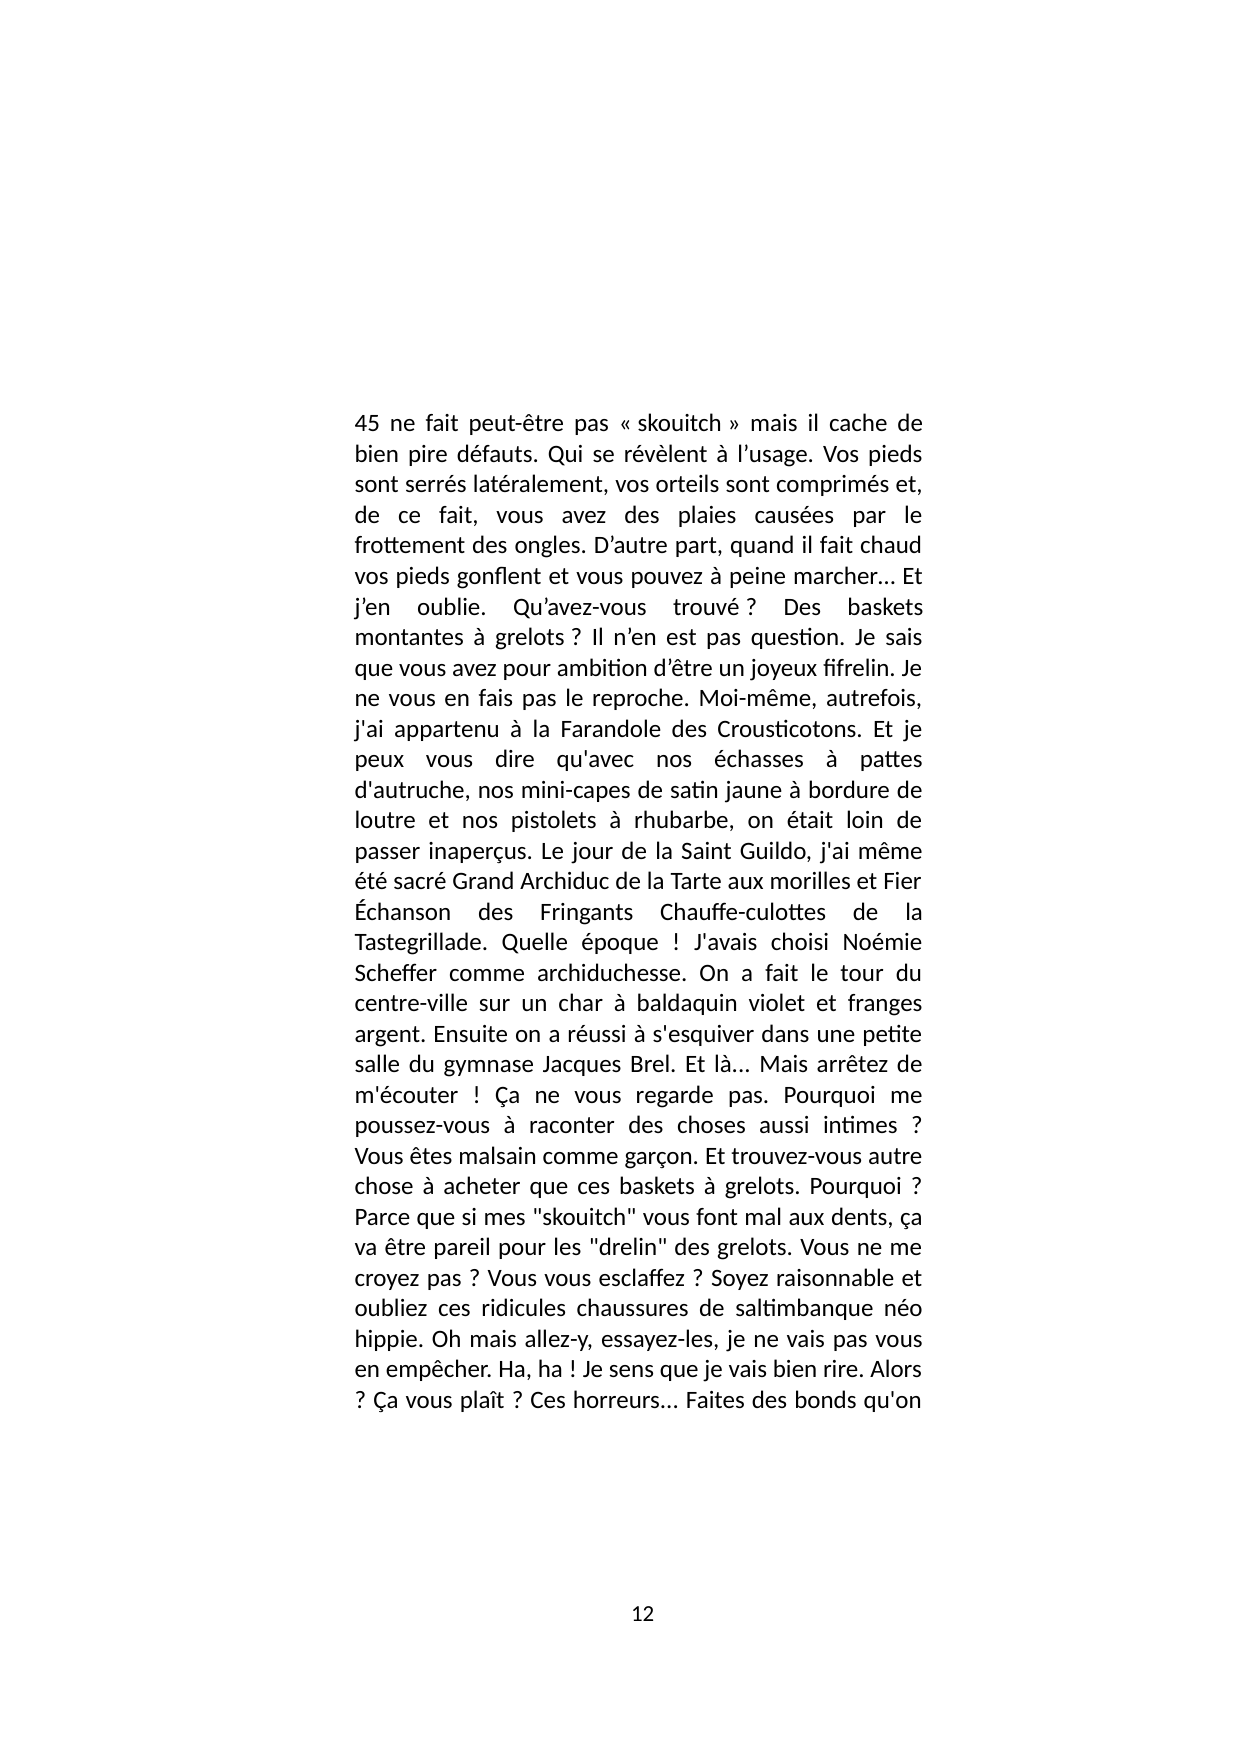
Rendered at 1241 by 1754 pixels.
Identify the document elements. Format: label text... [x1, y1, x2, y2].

text 45 ne fait peut-être pas « skouitch » mais il cache de bien pire défauts. Qui se révèlent à l’usage. Vos pieds sont serrés latéralement, vos orteils sont comprimés et, de ce fait, vous avez des plaies causées par le frottement des ongles. D’autre part, quand il fait chaud vos pieds gonflent et vous pouvez à peine marcher… Et j’en oublie. Qu’avez-vous trouvé ? Des baskets montantes à grelots ? Il n’en est pas question. Je sais que vous avez pour ambition d’être un joyeux fifrelin. Je ne vous en fais pas le reproche. Moi-même, autrefois, j'ai appartenu à la Farandole des Crousticotons. Et je peux vous dire qu'avec nos échasses à pattes d'autruche, nos mini-capes de satin jaune à bordure de loutre et nos pistolets à rhubarbe, on était loin de passer inaperçus. Le jour de la Saint Guildo, j'ai même été sacré Grand Archiduc de la Tarte aux morilles et Fier Échanson des Fringants Chauffe-culottes de la Tastegrillade. Quelle époque ! J'avais choisi Noémie Scheffer comme archiduchesse. On a fait le tour du centre-ville sur un char à baldaquin violet et franges argent. Ensuite on a réussi à s'esquiver dans une petite salle du gymnase Jacques Brel. Et là... Mais arrêtez de m'écouter ! Ça ne vous regarde pas. Pourquoi me poussez-vous à raconter des choses aussi intimes ? Vous êtes malsain comme garçon. Et trouvez-vous autre chose à acheter que ces baskets à grelots. Pourquoi ? Parce que si mes "skouitch" vous font mal aux dents, ça va être pareil pour les "drelin" des grelots. Vous ne me croyez pas ? Vous vous esclaffez ? Soyez raisonnable et oubliez ces ridicules chaussures de saltimbanque néo hippie. Oh mais allez-y, essayez-les, je ne vais pas vous en empêcher. Ha, ha ! Je sens que je vais bien rire. Alors ? Ça vous plaît ? Ces horreurs... Faites des bonds qu'on [354, 407, 923, 1415]
